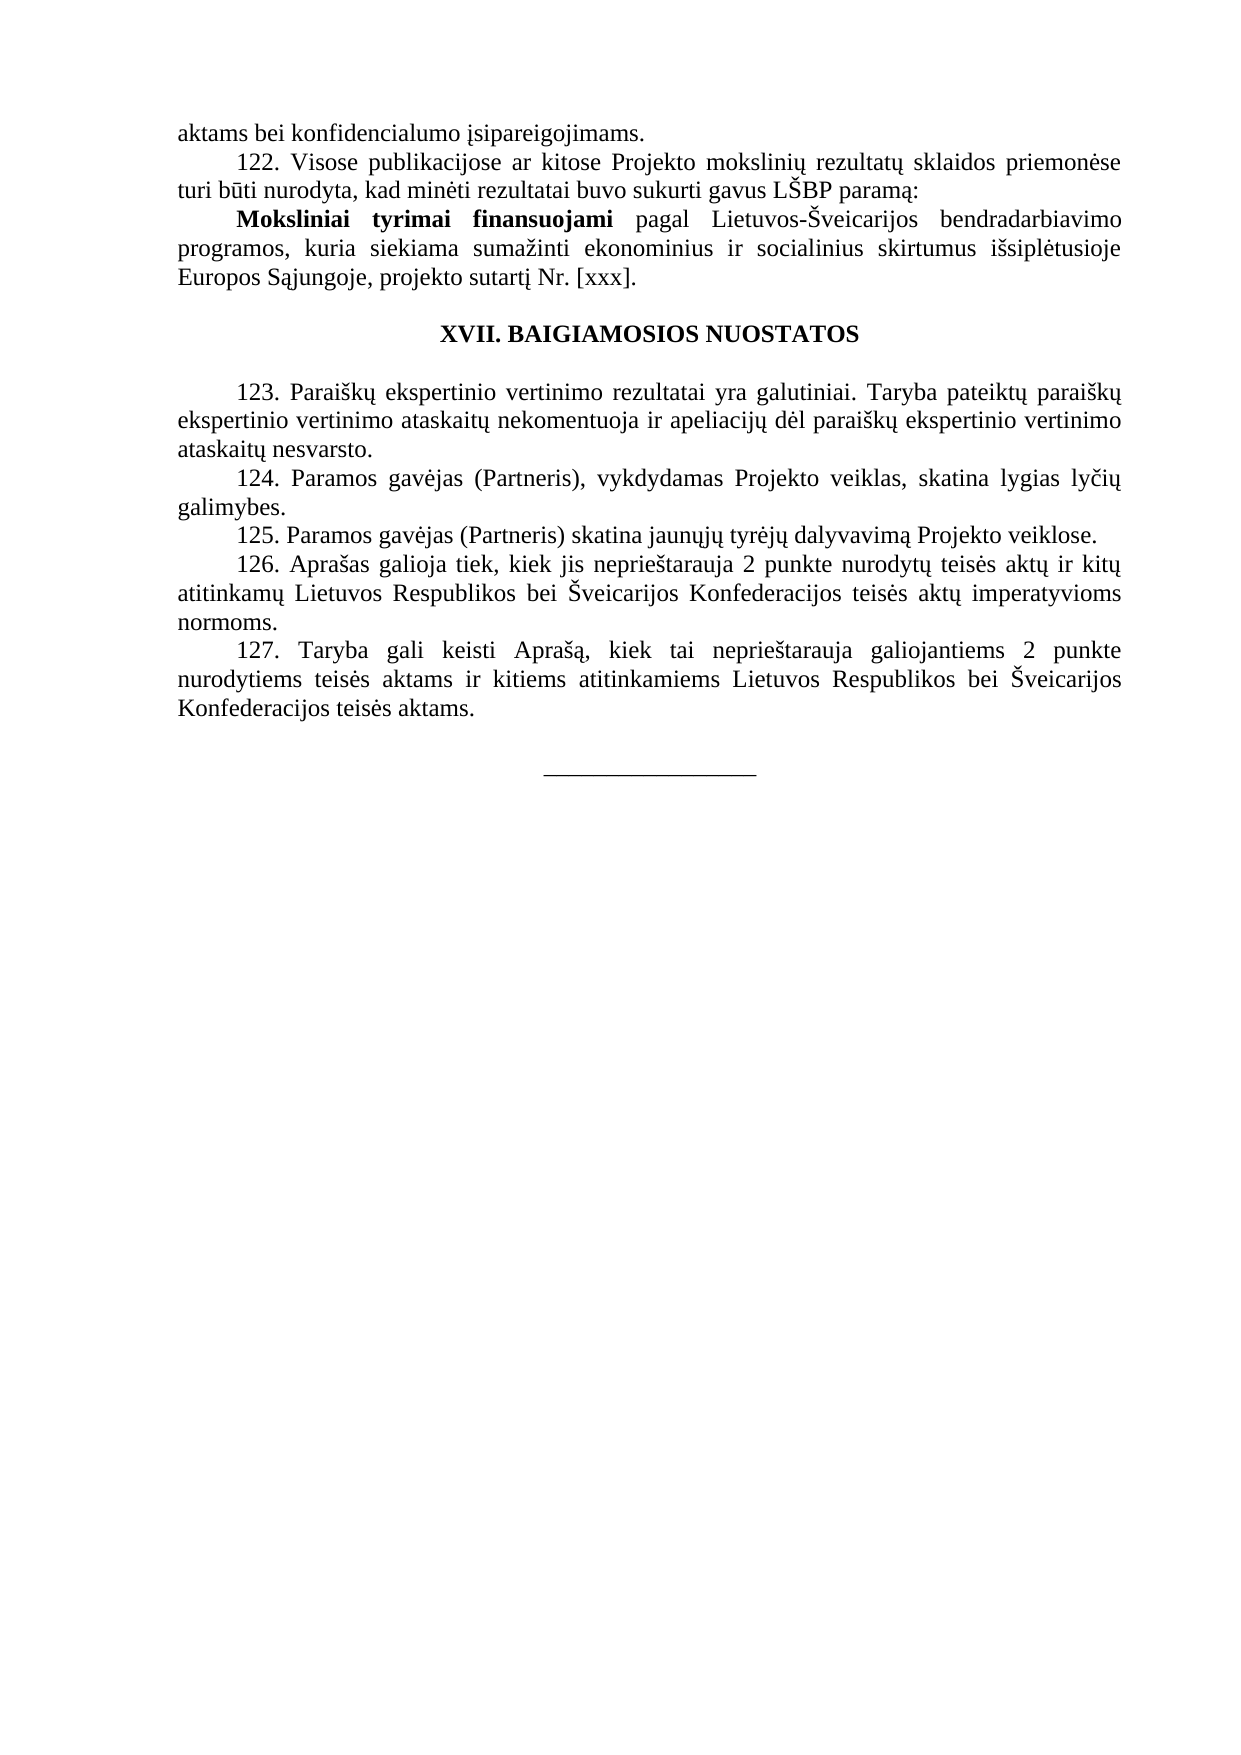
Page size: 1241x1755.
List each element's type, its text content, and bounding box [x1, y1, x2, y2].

text 125. Paramos gavėjas (Partneris) skatina jaunųjų tyrėjų dalyvavimą Projekto veiklose. [177, 521, 1122, 549]
text aktams bei konfidencialumo įsipareigojimams. [177, 118, 1122, 147]
text _________________ [177, 751, 1122, 779]
text 124. Paramos gavėjas (Partneris), vykdydamas Projekto veiklas, skatina lygias lyčių galimybes. [177, 463, 1122, 521]
text XVII. BAIGIAMOSIOS NUOSTATOS [177, 319, 1122, 348]
text 126. Aprašas galioja tiek, kiek jis neprieštarauja 2 punkte nurodytų teisės aktų ir kitų atitinkamų Lietuvos Respublikos bei Šveicarijos Konfederacijos teisės aktų imperatyvioms normoms. [177, 549, 1122, 636]
text 123. Paraiškų ekspertinio vertinimo rezultatai yra galutiniai. Taryba pateiktų paraiškų ekspertinio vertinimo ataskaitų nekomentuoja ir apeliacijų dėl paraiškų ekspertinio vertinimo ataskaitų nesvarsto. [177, 377, 1122, 463]
text 127. Taryba gali keisti Aprašą, kiek tai neprieštarauja galiojantiems 2 punkte nurodytiems teisės aktams ir kitiems atitinkamiems Lietuvos Respublikos bei Šveicarijos Konfederacijos teisės aktams. [177, 636, 1122, 722]
text Moksliniai tyrimai finansuojami pagal Lietuvos-Šveicarijos bendradarbiavimo programos, kuria siekiama sumažinti ekonominius ir socialinius skirtumus išsiplėtusioje Europos Sąjungoje, projekto sutartį Nr. [xxx]. [177, 204, 1122, 291]
text 122. Visose publikacijose ar kitose Projekto mokslinių rezultatų sklaidos priemonėse turi būti nurodyta, kad minėti rezultatai buvo sukurti gavus LŠBP paramą: [177, 147, 1122, 204]
